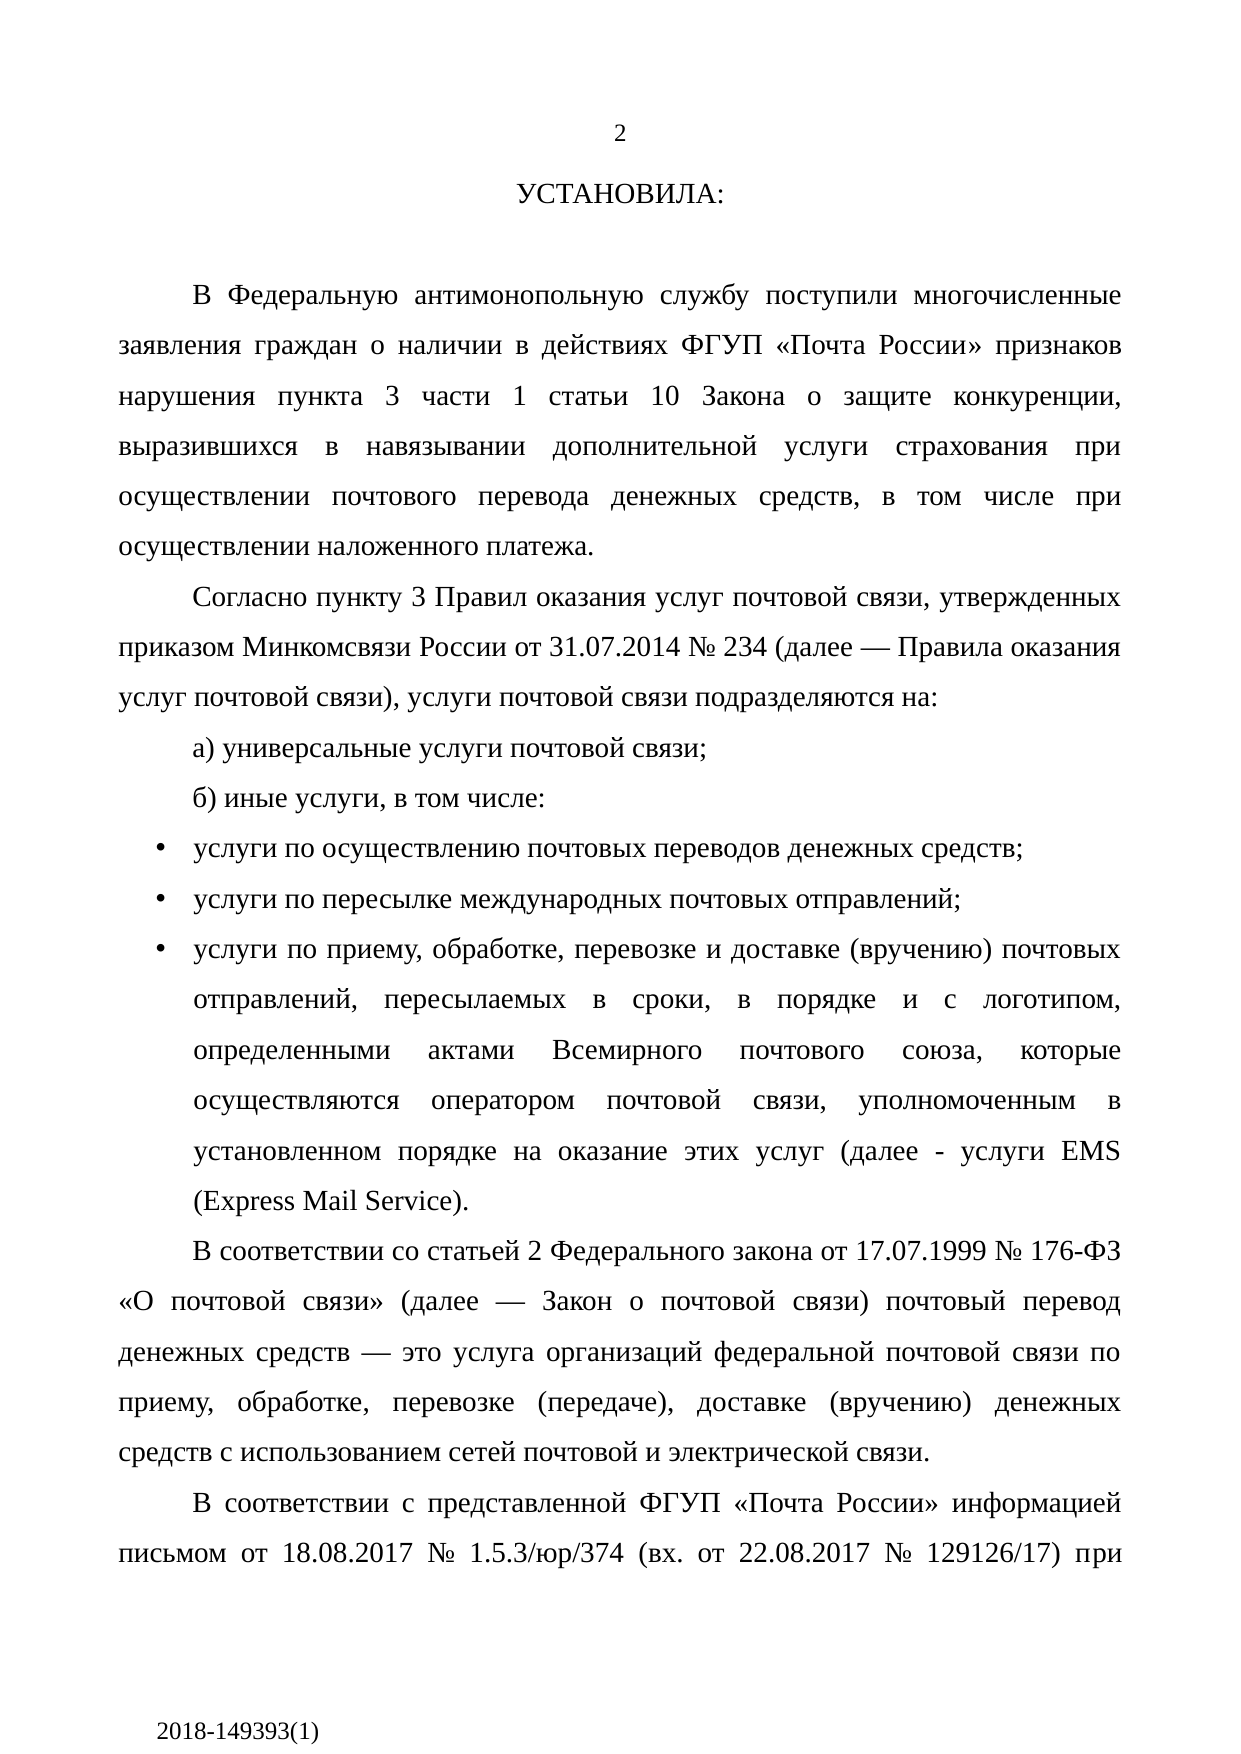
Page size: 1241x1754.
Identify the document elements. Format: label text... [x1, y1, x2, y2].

text а) универсальные услуги почтовой связи; [118, 730, 1122, 763]
text В Федеральную антимонопольную службу поступили многочисленные заявления граждан о наличии в действиях ФГУП «Почта России» признаков нарушения пункта 3 части 1 статьи 10 Закона о защите конкуренции, выразившихся в навязывании дополнительной услуги страхования при осуществлении почтового перевода денежных средств, в том числе при осуществлении наложенного платежа. [118, 277, 1122, 562]
list услуги по приему, обработке, перевозке и доставке (вручению) почтовых отправлений, пересылаемых в сроки, в порядке и с логотипом, определенными актами Всемирного почтового союза, которые осуществляются оператором почтовой связи, уполномоченным в установленном порядке на оказание этих услуг (далее - услуги EMS (Express Mail Service). [156, 931, 1122, 1216]
text В соответствии со статьей 2 Федерального закона от 17.07.1999 № 176-ФЗ «О почтовой связи» (далее — Закон о почтовой связи) почтовый перевод денежных средств — это услуга организаций федеральной почтовой связи по приему, обработке, перевозке (передаче), доставке (вручению) денежных средств с использованием сетей почтовой и электрической связи. [118, 1233, 1122, 1468]
text В соответствии с представленной ФГУП «Почта России» информацией письмом от 18.08.2017 № 1.5.3/юр/374 (вх. от 22.08.2017 № 129126/17) при [118, 1485, 1122, 1569]
list услуги по пересылке международных почтовых отправлений; [156, 881, 1122, 914]
text УСТАНОВИЛА: [118, 176, 1122, 210]
text Согласно пункту 3 Правил оказания услуг почтовой связи, утвержденных приказом Минкомсвязи России от 31.07.2014 № 234 (далее — Правила оказания услуг почтовой связи), услуги почтовой связи подразделяются на: [118, 579, 1122, 713]
list услуги по осуществлению почтовых переводов денежных средств; [156, 830, 1122, 864]
text б) иные услуги, в том числе: [118, 780, 1122, 814]
